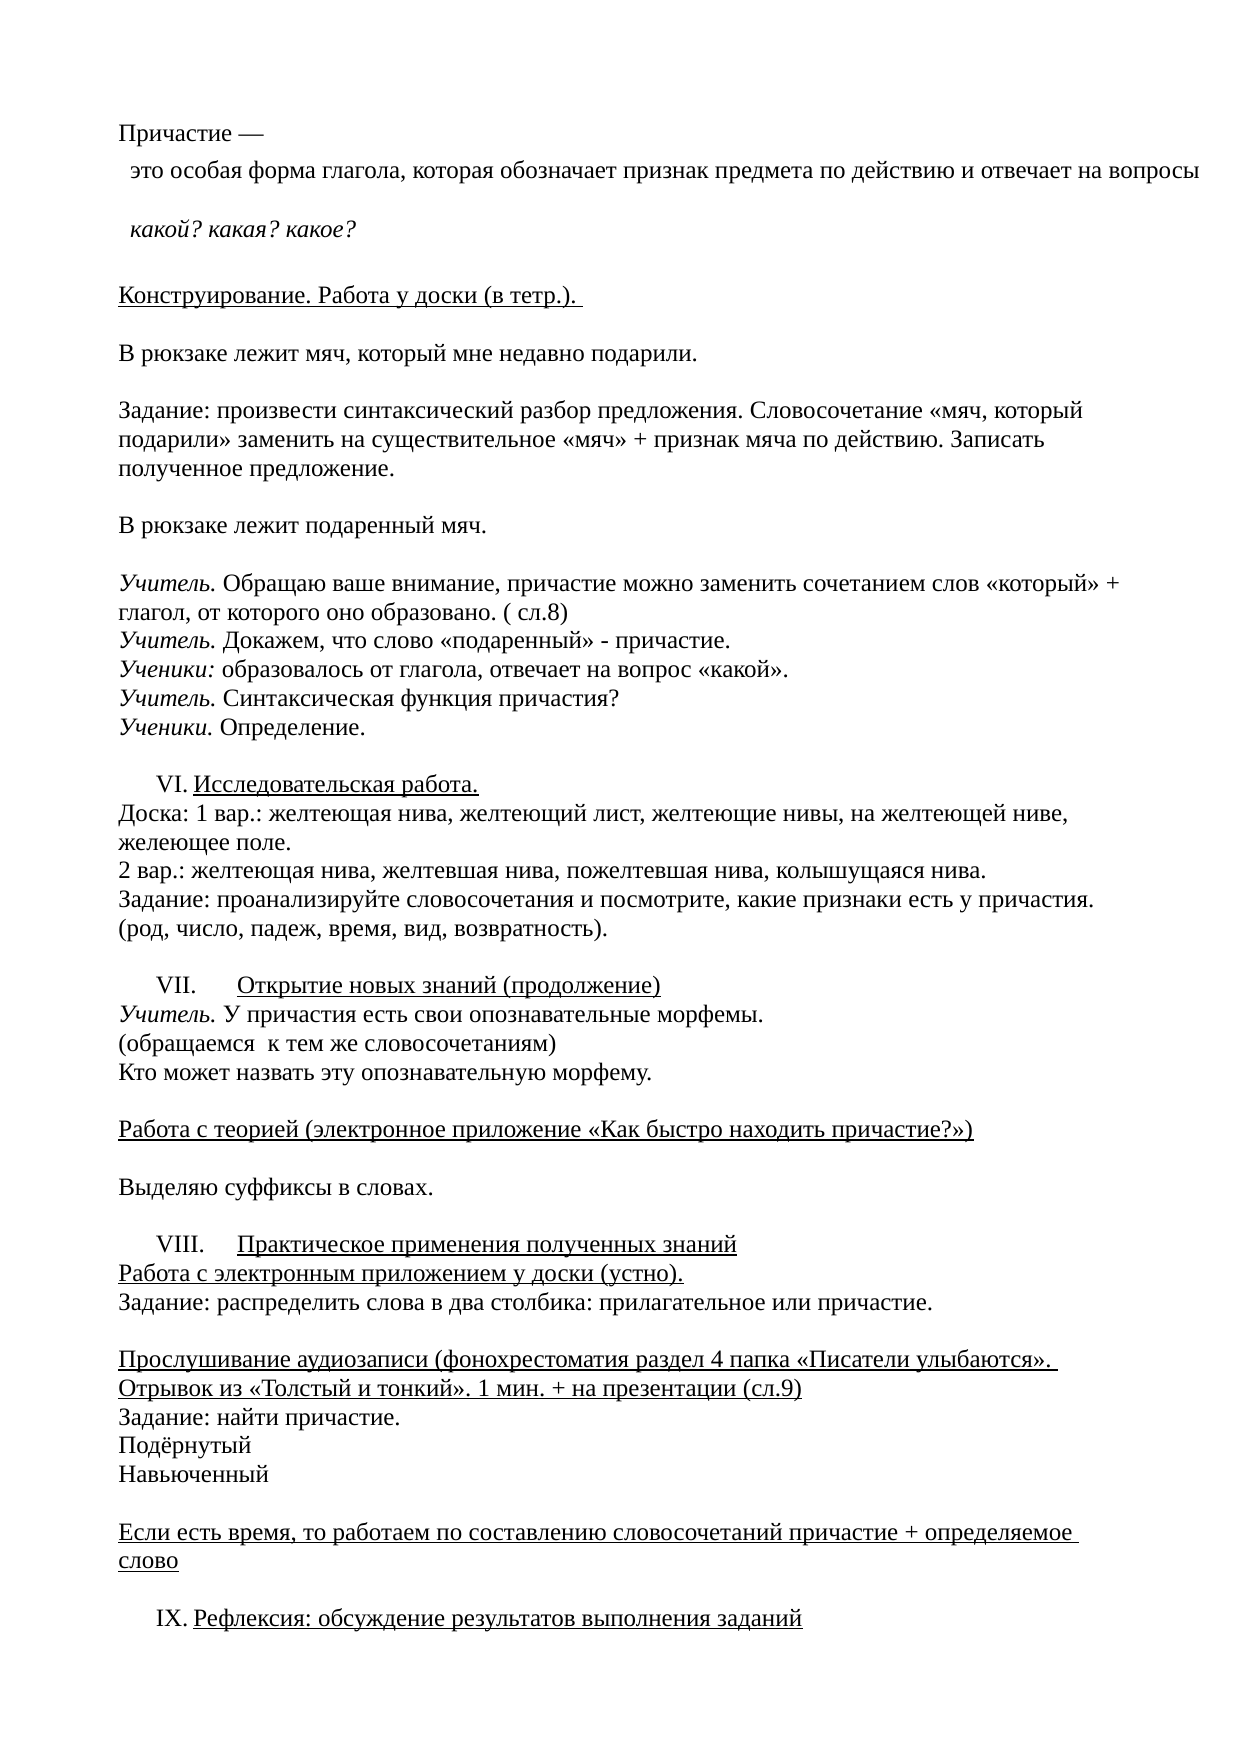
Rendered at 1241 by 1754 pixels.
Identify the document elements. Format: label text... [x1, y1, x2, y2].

text Конструирование. Работа у доски (в тетр.). [118, 281, 1122, 309]
text 2 вар.: желтеющая нива, желтевшая нива, пожелтевшая нива, колышущаяся нива. [118, 856, 1122, 884]
text Задание: распределить слова в два столбика: прилагательное или причастие. [118, 1287, 1122, 1316]
text Задание: найти причастие. [118, 1402, 1122, 1431]
text Задание: произвести синтаксический разбор предложения. Словосочетание «мяч, который подарили» заменить на существительное «мяч» + признак мяча по действию. Записать полученное предложение. [118, 396, 1122, 482]
text Доска: 1 вар.: желтеющая нива, желтеющий лист, желтеющие нивы, на желтеющей ниве, желеющее поле. [118, 798, 1122, 856]
text Кто может назвать эту опознавательную морфему. [118, 1057, 1122, 1086]
text Навьюченный [118, 1459, 1122, 1488]
list Практическое применения полученных знаний [156, 1229, 1122, 1258]
text Учитель. У причастия есть свои опознавательные морфемы. [118, 999, 1122, 1028]
list Рефлексия: обсуждение результатов выполнения заданий [156, 1603, 1122, 1632]
text Подёрнутый [118, 1431, 1122, 1459]
text (род, число, падеж, время, вид, возвратность). [118, 913, 1122, 942]
text Учитель. Обращаю ваше внимание, причастие можно заменить сочетанием слов «который» + глагол, от которого оно образовано. ( сл.8) [118, 568, 1122, 626]
table_header это особая форма глагола, которая обозначает признак предмета по действию и отвечает на вопросы какой? какая? какое? [124, 150, 1240, 278]
list Открытие новых знаний (продолжение) [156, 971, 1122, 999]
text Ученики: образовалось от глагола, отвечает на вопрос «какой». [118, 654, 1122, 683]
text Прослушивание аудиозаписи (фонохрестоматия раздел 4 папка «Писатели улыбаются». Отрывок из «Толстый и тонкий». 1 мин. + на презентации (сл.9) [118, 1344, 1122, 1402]
text (обращаемся к тем же словосочетаниям) [118, 1028, 1122, 1057]
text В рюкзаке лежит подаренный мяч. [118, 511, 1122, 539]
text Учитель. Синтаксическая функция причастия? [118, 683, 1122, 712]
text Выделяю суффиксы в словах. [118, 1172, 1122, 1201]
text Ученики. Определение. [118, 712, 1122, 741]
table_header [118, 147, 1240, 281]
text В рюкзаке лежит мяч, который мне недавно подарили. [118, 338, 1122, 367]
text Работа с электронным приложением у доски (устно). [118, 1258, 1122, 1287]
list Исследовательская работа. [156, 769, 1122, 798]
text Если есть время, то работаем по составлению словосочетаний причастие + определяемое слово [118, 1517, 1122, 1574]
text Учитель. Докажем, что слово «подаренный» - причастие. [118, 626, 1122, 654]
text Причастие — [118, 118, 1122, 147]
text Работа с теорией (электронное приложение «Как быстро находить причастие?») [118, 1114, 1122, 1143]
text Задание: проанализируйте словосочетания и посмотрите, какие признаки есть у причастия. [118, 884, 1122, 913]
